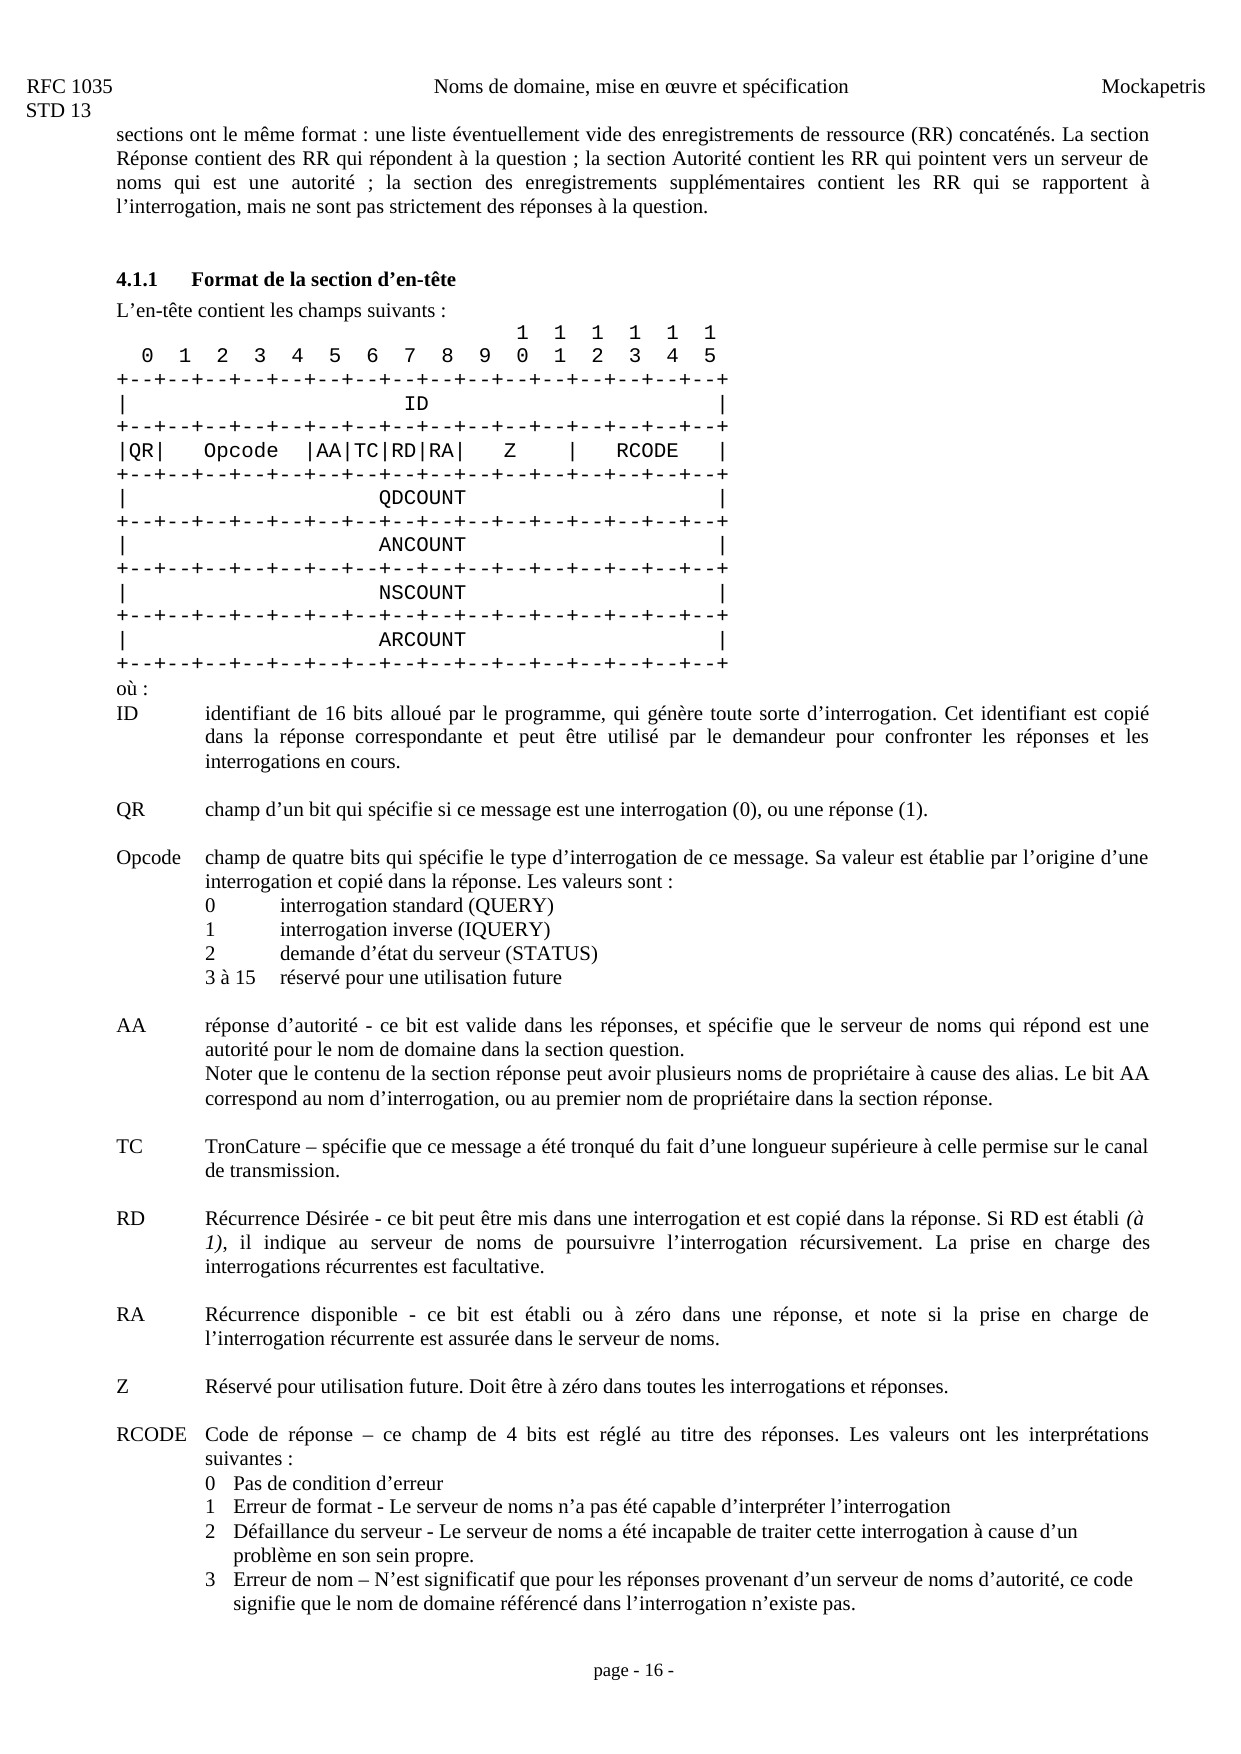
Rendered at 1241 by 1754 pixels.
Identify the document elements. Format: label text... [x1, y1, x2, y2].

text +--+--+--+--+--+--+--+--+--+--+--+--+--+--+--+--+ [116, 653, 1151, 676]
text QR champ d’un bit qui spécifie si ce message est une interrogation (0), ou une réponse (1). [116, 797, 1151, 821]
text RCODE Code de réponse – ce champ de 4 bits est réglé au titre des réponses. Les valeurs ont les interprétations suivantes : [116, 1422, 1151, 1470]
text RA Récurrence disponible - ce bit est établi ou à zéro dans une réponse, et note si la prise en charge de l’interrogation récurrente est assurée dans le serveur de noms. [116, 1302, 1151, 1350]
text | ID | [116, 393, 1151, 416]
text Noter que le contenu de la section réponse peut avoir plusieurs noms de propriétaire à cause des alias. Le bit AA correspond au nom d’interrogation, ou au premier nom de propriétaire dans la section réponse. [205, 1061, 1151, 1109]
text +--+--+--+--+--+--+--+--+--+--+--+--+--+--+--+--+ [116, 511, 1151, 534]
text | QDCOUNT | [116, 487, 1151, 511]
text RD Récurrence Désirée - ce bit peut être mis dans une interrogation et est copié dans la réponse. Si RD est établi (à 1), il indique au serveur de noms de poursuivre l’interrogation récursivement. La prise en charge des interrogations récurrentes est facultative. [116, 1206, 1151, 1278]
text sections ont le même format : une liste éventuellement vide des enregistrements de ressource (RR) concaténés. La section Réponse contient des RR qui répondent à la question ; la section Autorité contient les RR qui pointent vers un serveur de noms qui est une autorité ; la section des enregistrements supplémentaires contient les RR qui se rapportent à l’interrogation, mais ne sont pas strictement des réponses à la question. [116, 122, 1151, 218]
text 0 interrogation standard (QUERY) [205, 893, 1151, 917]
text 2 Défaillance du serveur - Le serveur de noms a été incapable de traiter cette interrogation à cause d’un problème en son sein propre. [205, 1518, 1151, 1567]
text +--+--+--+--+--+--+--+--+--+--+--+--+--+--+--+--+ [116, 558, 1151, 582]
text ID identifiant de 16 bits alloué par le programme, qui génère toute sorte d’interrogation. Cet identifiant est copié dans la réponse correspondante et peut être utilisé par le demandeur pour confronter les réponses et les interrogations en cours. [116, 700, 1151, 773]
text +--+--+--+--+--+--+--+--+--+--+--+--+--+--+--+--+ [116, 416, 1151, 440]
text 1 Erreur de format - Le serveur de noms n’a pas été capable d’interpréter l’interrogation [205, 1494, 1151, 1518]
text AA réponse d’autorité - ce bit est valide dans les réponses, et spécifie que le serveur de noms qui répond est une autorité pour le nom de domaine dans la section question. [116, 1013, 1151, 1061]
text +--+--+--+--+--+--+--+--+--+--+--+--+--+--+--+--+ [116, 605, 1151, 629]
text 1 interrogation inverse (IQUERY) [205, 917, 1151, 941]
text 0 1 2 3 4 5 6 7 8 9 0 1 2 3 4 5 [116, 345, 1151, 369]
subtitle 4.1.1 Format de la section d’en-tête [116, 267, 1151, 291]
text | NSCOUNT | [116, 582, 1151, 605]
text où : [116, 676, 1151, 700]
text | ANCOUNT | [116, 534, 1151, 558]
text 2 demande d’état du serveur (STATUS) [205, 941, 1151, 965]
text +--+--+--+--+--+--+--+--+--+--+--+--+--+--+--+--+ [116, 369, 1151, 393]
text 0 Pas de condition d’erreur [205, 1470, 1151, 1494]
text TC TronCature – spécifie que ce message a été tronqué du fait d’une longueur supérieure à celle permise sur le canal de transmission. [116, 1133, 1151, 1182]
text L’en-tête contient les champs suivants : [116, 298, 1151, 322]
text 3 à 15 réservé pour une utilisation future [205, 965, 1151, 989]
text 1 1 1 1 1 1 [116, 322, 1151, 345]
text Opcode champ de quatre bits qui spécifie le type d’interrogation de ce message. Sa valeur est établie par l’origine d’une interrogation et copié dans la réponse. Les valeurs sont : [116, 845, 1151, 893]
text Z Réservé pour utilisation future. Doit être à zéro dans toutes les interrogations et réponses. [116, 1374, 1151, 1398]
text 3 Erreur de nom – N’est significatif que pour les réponses provenant d’un serveur de noms d’autorité, ce code signifie que le nom de domaine référencé dans l’interrogation n’existe pas. [205, 1567, 1151, 1615]
text +--+--+--+--+--+--+--+--+--+--+--+--+--+--+--+--+ [116, 463, 1151, 487]
text |QR| Opcode |AA|TC|RD|RA| Z | RCODE | [116, 440, 1151, 463]
text | ARCOUNT | [116, 629, 1151, 653]
